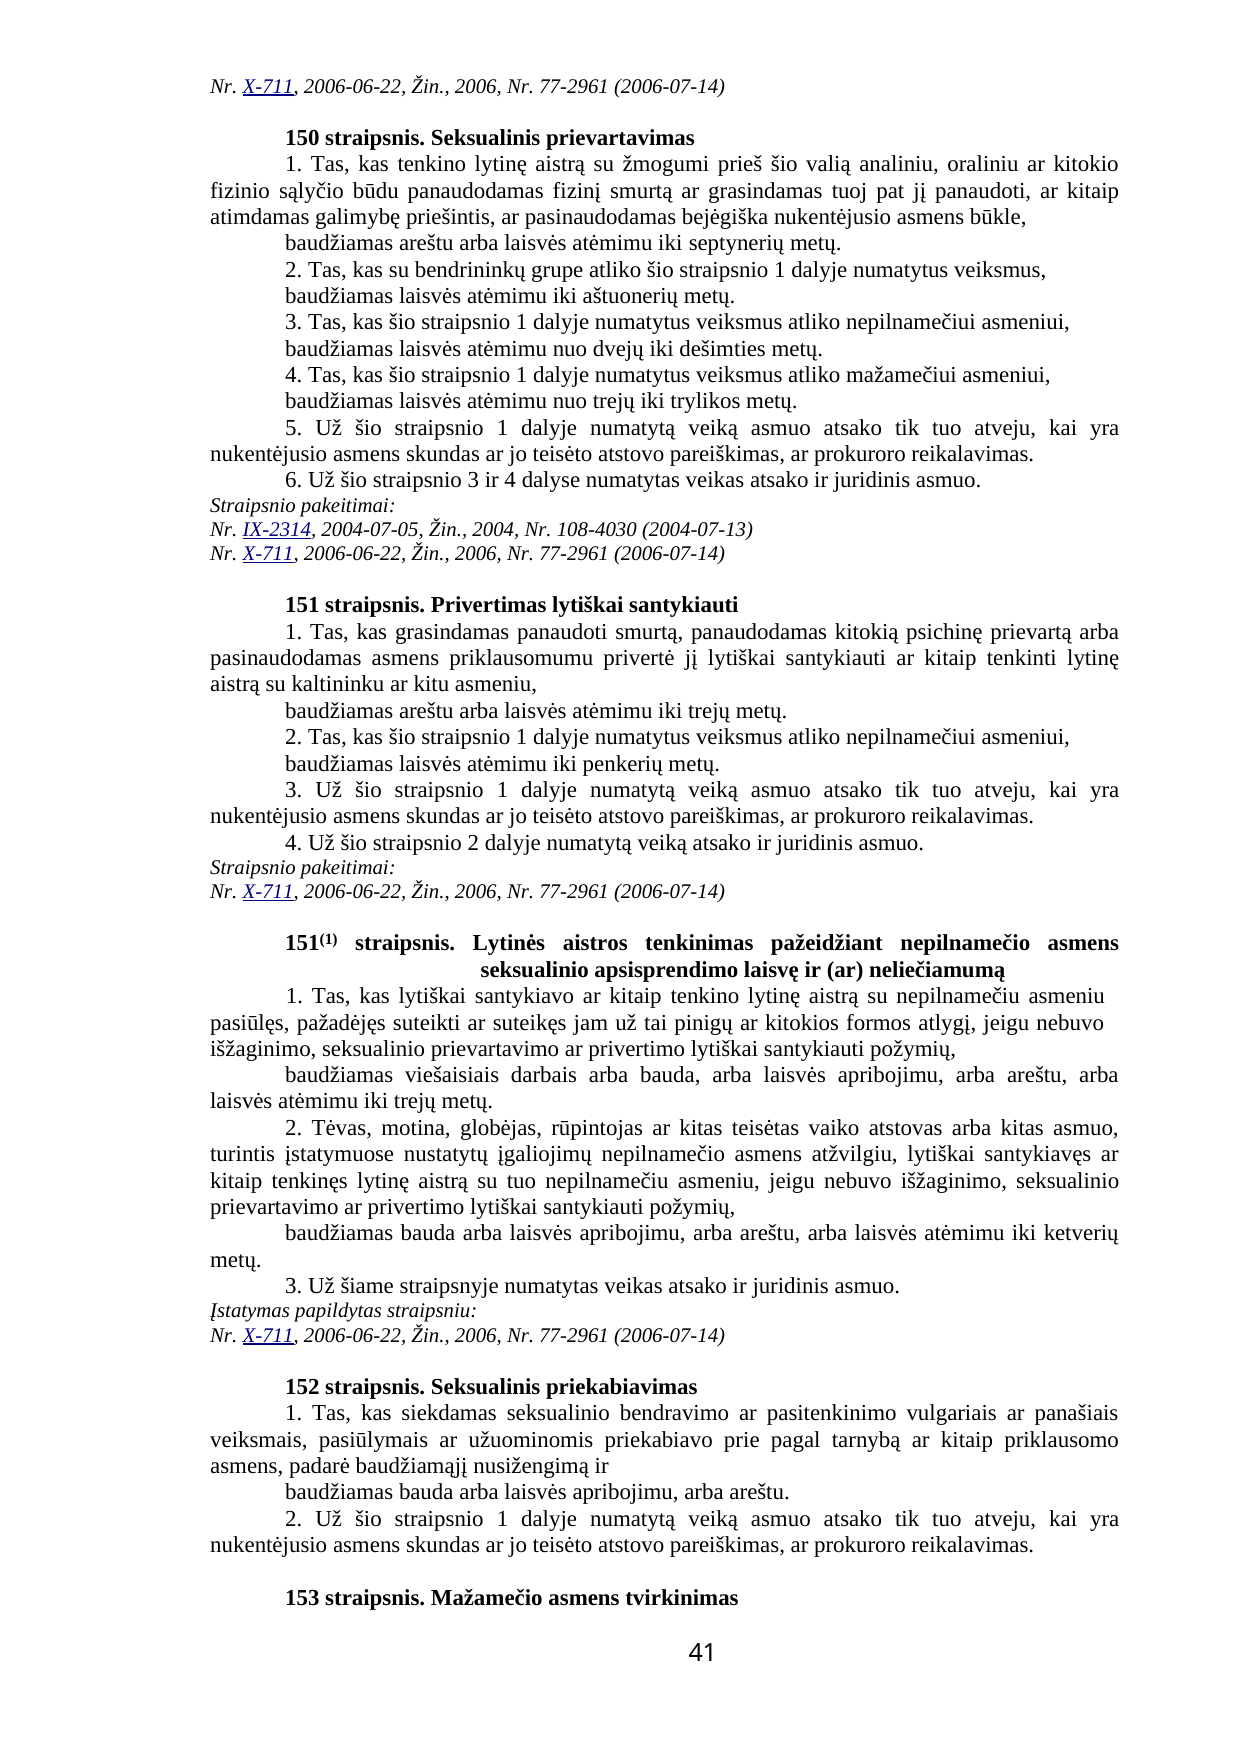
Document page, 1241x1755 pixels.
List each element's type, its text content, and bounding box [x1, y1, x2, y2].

text 1. Tas, kas grasindamas panaudoti smurtą, panaudodamas kitokią psichinę prievartą arba pasinaudodamas asmens priklausomumu privertė jį lytiškai santykiauti ar kitaip tenkinti lytinę aistrą su kaltininku ar kitu asmeniu, [210, 618, 1120, 697]
text baudžiamas areštu arba laisvės atėmimu iki trejų metų. [210, 697, 1120, 723]
text Nr. X-711, 2006-06-22, Žin., 2006, Nr. 77-2961 (2006-07-14) [210, 73, 1120, 98]
text Nr. X-711, 2006-06-22, Žin., 2006, Nr. 77-2961 (2006-07-14) [210, 1322, 1120, 1347]
text 3. Už šio straipsnio 1 dalyje numatytą veiką asmuo atsako tik tuo atveju, kai yra nukentėjusio asmens skundas ar jo teisėto atstovo pareiškimas, ar prokuroro reikalavimas. [210, 776, 1120, 829]
text Įstatymas papildytas straipsniu: [210, 1298, 1120, 1322]
text 3. Už šiame straipsnyje numatytas veikas atsako ir juridinis asmuo. [210, 1272, 1120, 1298]
text Nr. X-711, 2006-06-22, Žin., 2006, Nr. 77-2961 (2006-07-14) [210, 541, 1120, 565]
text baudžiamas bauda arba laisvės apribojimu, arba areštu, arba laisvės atėmimu iki ketverių metų. [210, 1219, 1120, 1272]
text baudžiamas laisvės atėmimu nuo dvejų iki dešimties metų. [210, 335, 1120, 361]
text 1. Tas, kas tenkino lytinę aistrą su žmogumi prieš šio valią analiniu, oraliniu ar kitokio fizinio sąlyčio būdu panaudodamas fizinį smurtą ar grasindamas tuoj pat jį panaudoti, ar kitaip atimdamas galimybę priešintis, ar pasinaudodamas bejėgiška nukentėjusio asmens būkle, [210, 150, 1120, 229]
text baudžiamas areštu arba laisvės atėmimu iki septynerių metų. [210, 229, 1120, 256]
text 151(1) straipsnis. Lytinės aistros tenkinimas pažeidžiant nepilnamečio asmens seksualinio apsisprendimo laisvę ir (ar) neliečiamumą [285, 929, 1120, 982]
text 2. Tas, kas šio straipsnio 1 dalyje numatytus veiksmus atliko nepilnamečiui asmeniui, [210, 723, 1120, 749]
text 153 straipsnis. Mažamečio asmens tvirkinimas [210, 1584, 1120, 1610]
text 150 straipsnis. Seksualinis prievartavimas [210, 124, 1120, 150]
text 152 straipsnis. Seksualinis priekabiavimas [210, 1373, 1120, 1399]
text 5. Už šio straipsnio 1 dalyje numatytą veiką asmuo atsako tik tuo atveju, kai yra nukentėjusio asmens skundas ar jo teisėto atstovo pareiškimas, ar prokuroro reikalavimas. [210, 414, 1120, 467]
text 2. Už šio straipsnio 1 dalyje numatytą veiką asmuo atsako tik tuo atveju, kai yra nukentėjusio asmens skundas ar jo teisėto atstovo pareiškimas, ar prokuroro reikalavimas. [210, 1505, 1120, 1557]
text 4. Tas, kas šio straipsnio 1 dalyje numatytus veiksmus atliko mažamečiui asmeniui, [210, 361, 1120, 387]
text Straipsnio pakeitimai: [210, 855, 1120, 879]
text 151 straipsnis. Privertimas lytiškai santykiauti [210, 591, 1120, 618]
text 1. Tas, kas siekdamas seksualinio bendravimo ar pasitenkinimo vulgariais ar panašiais veiksmais, pasiūlymais ar užuominomis priekabiavo prie pagal tarnybą ar kitaip priklausomo asmens, padarė baudžiamąjį nusižengimą ir [210, 1399, 1120, 1478]
text 1. Tas, kas lytiškai santykiavo ar kitaip tenkino lytinę aistrą su nepilnamečiu asmeniu pasiūlęs, pažadėjęs suteikti ar suteikęs jam už tai pinigų ar kitokios formos atlygį, jeigu nebuvo išžaginimo, seksualinio prievartavimo ar privertimo lytiškai santykiauti požymių, [210, 982, 1106, 1061]
text Straipsnio pakeitimai: [210, 493, 1120, 517]
text Nr. IX-2314, 2004-07-05, Žin., 2004, Nr. 108-4030 (2004-07-13) [210, 517, 1120, 541]
text 3. Tas, kas šio straipsnio 1 dalyje numatytus veiksmus atliko nepilnamečiui asmeniui, [210, 308, 1120, 335]
text baudžiamas laisvės atėmimu iki penkerių metų. [210, 749, 1120, 776]
text baudžiamas laisvės atėmimu nuo trejų iki trylikos metų. [210, 387, 1120, 414]
text baudžiamas laisvės atėmimu iki aštuonerių metų. [210, 282, 1120, 308]
text 2. Tas, kas su bendrininkų grupe atliko šio straipsnio 1 dalyje numatytus veiksmus, [210, 256, 1120, 282]
text baudžiamas viešaisiais darbais arba bauda, arba laisvės apribojimu, arba areštu, arba laisvės atėmimu iki trejų metų. [210, 1061, 1120, 1114]
text Nr. X-711, 2006-06-22, Žin., 2006, Nr. 77-2961 (2006-07-14) [210, 879, 1120, 903]
text baudžiamas bauda arba laisvės apribojimu, arba areštu. [210, 1478, 1120, 1505]
text 2. Tėvas, motina, globėjas, rūpintojas ar kitas teisėtas vaiko atstovas arba kitas asmuo, turintis įstatymuose nustatytų įgaliojimų nepilnamečio asmens atžvilgiu, lytiškai santykiavęs ar kitaip tenkinęs lytinę aistrą su tuo nepilnamečiu asmeniu, jeigu nebuvo išžaginimo, seksualinio prievartavimo ar privertimo lytiškai santykiauti požymių, [210, 1114, 1120, 1219]
text 6. Už šio straipsnio 3 ir 4 dalyse numatytas veikas atsako ir juridinis asmuo. [210, 467, 1120, 493]
text 4. Už šio straipsnio 2 dalyje numatytą veiką atsako ir juridinis asmuo. [210, 829, 1120, 855]
